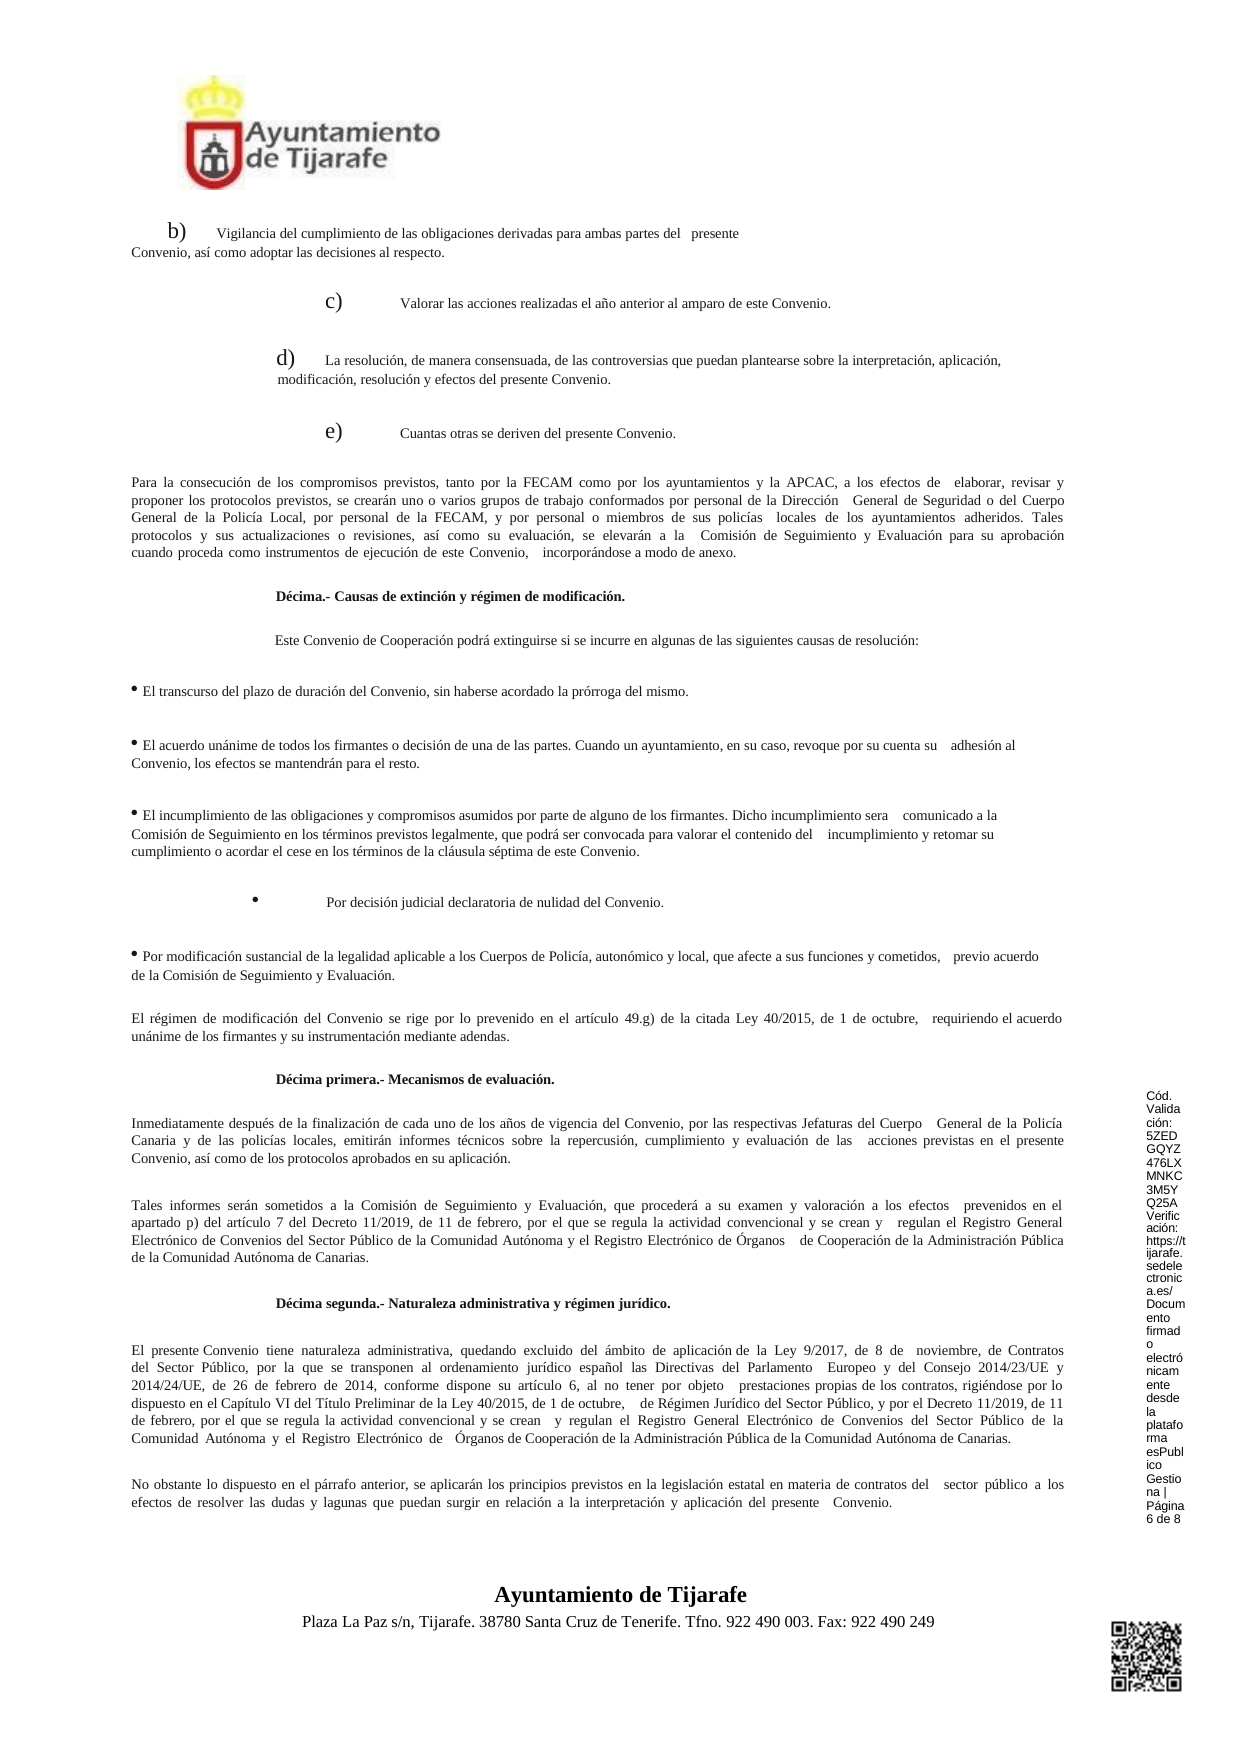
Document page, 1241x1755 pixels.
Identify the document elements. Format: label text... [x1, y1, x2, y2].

text Tales informes serán sometidos a la Comisión de Seguimiento y Evaluación, que procederá a su examen y valoración a los efectos prevenidos en el apartado p) del artículo 7 del Decreto 11/2019, de 11 de febrero, por el que se regula la actividad convencional y se crean y regulan el Registro General Electrónico de Convenios del Sector Público de la Comunidad Autónoma y el Registro Electrónico de Órganos de Cooperación de la Administración Pública de la Comunidad Autónoma de Canarias. [131, 1196, 1064, 1265]
list [1144, 1089, 1186, 1612]
text El régimen de modificación del Convenio se rige por lo prevenido en el artículo 49.g) de la citada Ley 40/2015, de 1 de octubre, requiriendo el acuerdo unánime de los firmantes y su instrumentación mediante adendas. [131, 1010, 1063, 1044]
text Este Convenio de Cooperación podrá extinguirse si se incurre en algunas de las siguientes causas de resolución: [274, 631, 1195, 648]
subtitle Décima.- Causas de extinción y régimen de modificación. [276, 588, 1195, 604]
text Inmediatamente después de la finalización de cada uno de los años de vigencia del Convenio, por las respectivas Jefaturas del Cuerpo General de la Policía Canaria y de las policías locales, emitirán informes técnicos sobre la repercusión, cumplimiento y evaluación de las acciones previstas en el presente Convenio, así como de los protocolos aprobados en su aplicación. [131, 1114, 1064, 1167]
list Verificación: https://tijarafe.sedelectronica.es/ [1146, 1210, 1186, 1298]
list El transcurso del plazo de duración del Convenio, sin haberse acordado la prórroga del mismo. [130, 675, 1195, 701]
list Vigilancia del cumplimiento de las obligaciones derivadas para ambas partes del presente Convenio, así como adoptar las decisiones al respecto. [131, 217, 796, 261]
list Por modificación sustancial de la legalidad aplicable a los Cuerpos de Policía, autonómico y local, que afecte a sus funciones y cometidos, previo acuerdo de la Comisión de Seguimiento y Evaluación. [130, 940, 1050, 983]
list El incumplimiento de las obligaciones y compromisos asumidos por parte de alguno de los firmantes. Dicho incumplimiento sera comunicado a la Comisión de Seguimiento en los términos previstos legalmente, que podrá ser convocada para valorar el contenido del incumplimiento y retomar su cumplimiento o acordar el cese en los términos de la cláusula séptima de este Convenio. [130, 799, 1030, 860]
list La resolución, de manera consensuada, de las controversias que puedan plantearse sobre la interpretación, aplicación, modificación, resolución y efectos del presente Convenio. [276, 344, 1010, 388]
subtitle Décima segunda.- Naturaleza administrativa y régimen jurídico. [276, 1295, 1144, 1312]
list El acuerdo unánime de todos los firmantes o decisión de una de las partes. Cuando un ayuntamiento, en su caso, revoque por su cuenta su adhesión al Convenio, los efectos se mantendrán para el resto. [130, 728, 1050, 772]
text El presente Convenio tiene naturaleza administrativa, quedando excluido del ámbito de aplicación de la Ley 9/2017, de 8 de noviembre, de Contratos del Sector Público, por la que se transponen al ordenamiento jurídico español las Directivas del Parlamento Europeo y del Consejo 2014/23/UE y 2014/24/UE, de 26 de febrero de 2014, conforme dispone su artículo 6, al no tener por objeto prestaciones propias de los contratos, rigiéndose por lo dispuesto en el Capítulo VI del Título Preliminar de la Ley 40/2015, de 1 de octubre, de Régimen Jurídico del Sector Público, y por el Decreto 11/2019, de 11 de febrero, por el que se regula la actividad convencional y se crean y regulan el Registro General Electrónico de Convenios del Sector Público de la Comunidad Autónoma y el Registro Electrónico de Órganos de Cooperación de la Administración Pública de la Comunidad Autónoma de Canarias. [131, 1342, 1064, 1446]
list Por decisión judicial declaratoria de nulidad del Convenio. [251, 886, 1195, 913]
subtitle Décima primera.- Mecanismos de evaluación. [276, 1071, 1195, 1088]
list Cód. Validación: 5ZEDGQYZ476LXMNKC3M5YQ25A [1146, 1089, 1186, 1210]
text No obstante lo dispuesto en el párrafo anterior, se aplicarán los principios previstos en la legislación estatal en materia de contratos del sector público a los efectos de resolver las dudas y lagunas que puedan surgir en relación a la interpretación y aplicación del presente Convenio. [131, 1476, 1064, 1510]
list Cuantas otras se deriven del presente Convenio. [325, 417, 1195, 444]
list Documento firmado electrónicamente desde la plataforma esPublico Gestiona | Página 6 de 8 [1146, 1298, 1186, 1526]
list Valorar las acciones realizadas el año anterior al amparo de este Convenio. [325, 287, 1195, 314]
text Para la consecución de los compromisos previstos, tanto por la FECAM como por los ayuntamientos y la APCAC, a los efectos de elaborar, revisar y proponer los protocolos previstos, se crearán uno o varios grupos de trabajo conformados por personal de la Dirección General de Seguridad o del Cuerpo General de la Policía Local, por personal de la FECAM, y por personal o miembros de sus policías locales de los ayuntamientos adheridos. Tales protocolos y sus actualizaciones o revisiones, así como su evaluación, se elevarán a la Comisión de Seguimiento y Evaluación para su aprobación cuando proceda como instrumentos de ejecución de este Convenio, incorporándose a modo de anexo. [131, 474, 1065, 561]
